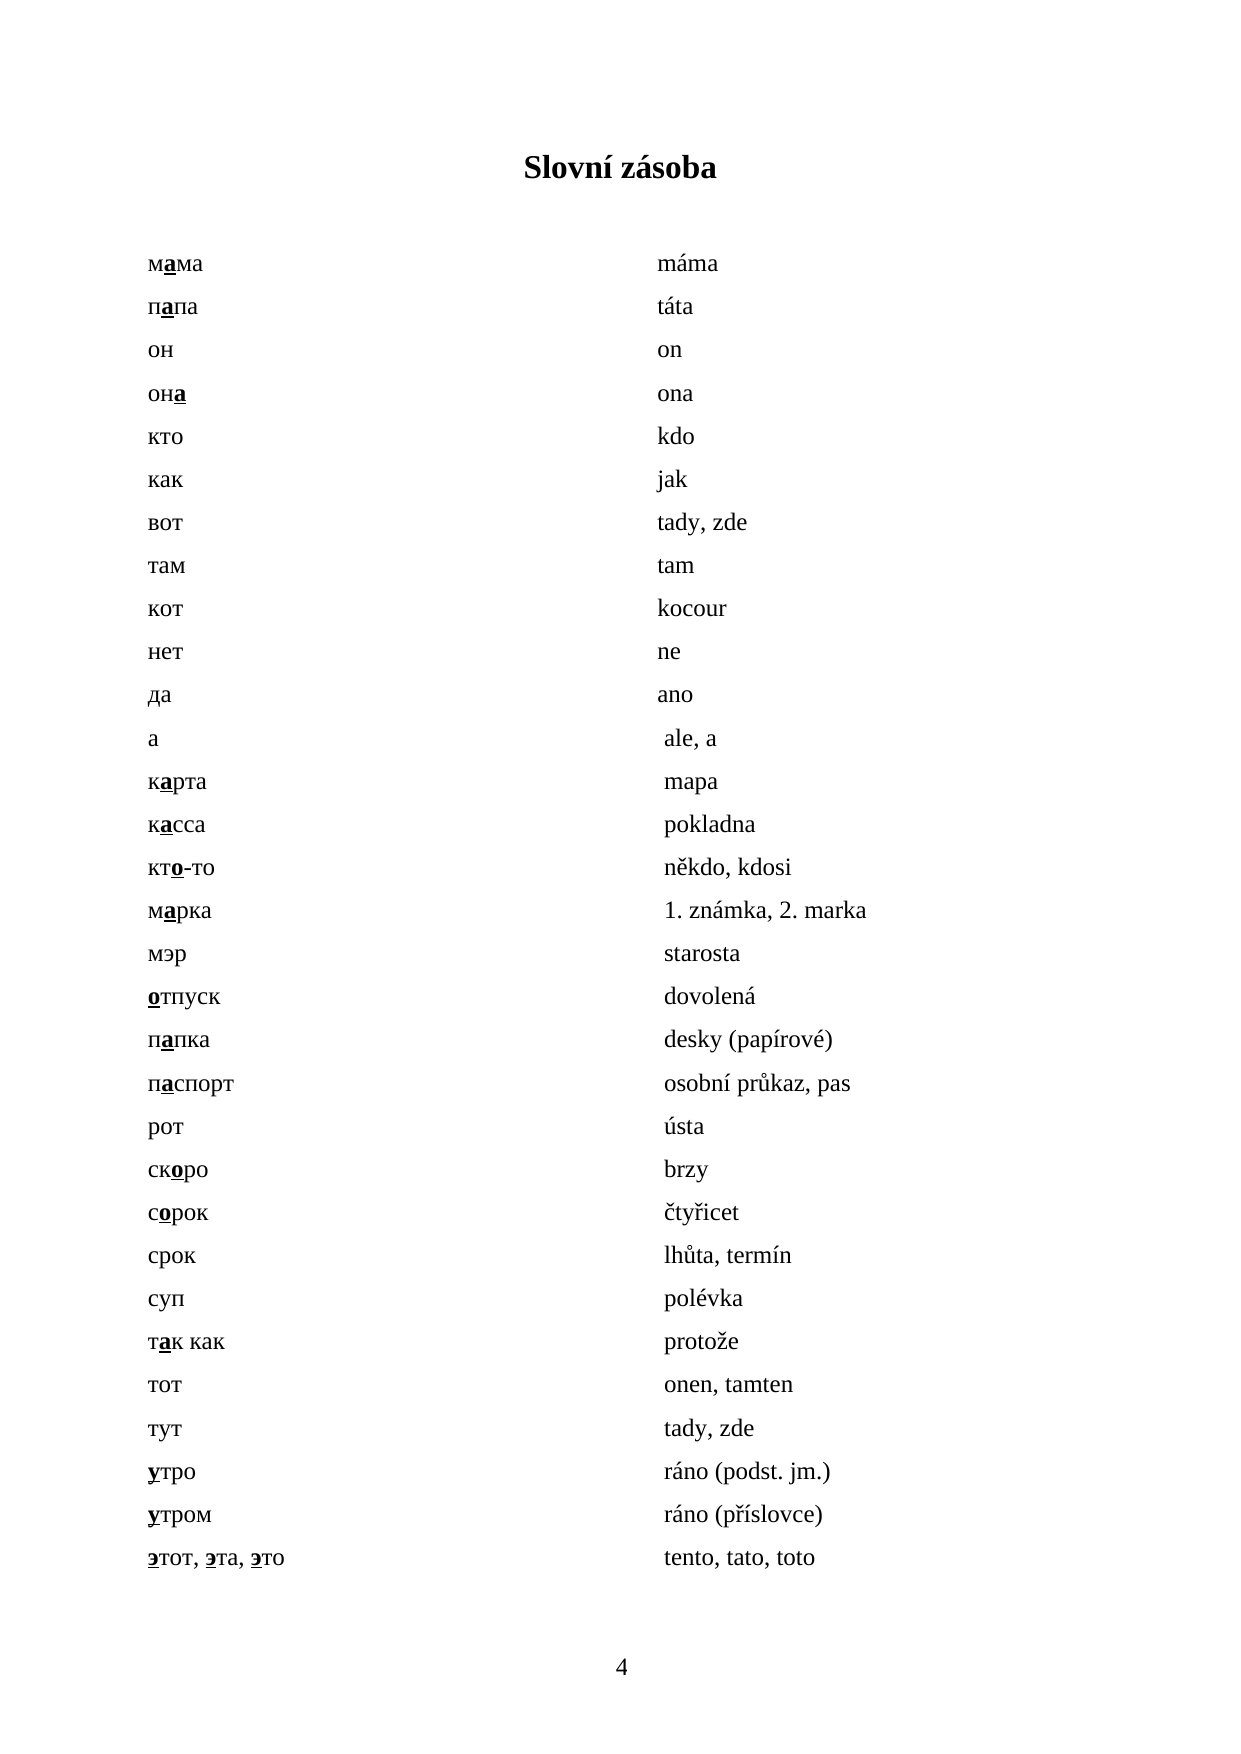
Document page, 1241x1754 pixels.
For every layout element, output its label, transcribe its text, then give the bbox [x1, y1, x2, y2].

text ona [657, 378, 1093, 406]
text он [148, 334, 583, 363]
text тут tady, zde [148, 1413, 1093, 1441]
text ano [657, 679, 1093, 708]
text скоро brzy [148, 1154, 1093, 1183]
text тот onen, tamten [148, 1369, 1093, 1398]
text этот, эта, это tento, tato, toto [148, 1542, 1093, 1571]
text суп polévka [148, 1283, 1093, 1312]
text tady, zde [657, 507, 1093, 536]
text срок lhůta, termín [148, 1240, 1093, 1269]
text кот [148, 593, 583, 622]
text táta [657, 291, 1093, 320]
text рот ústa [148, 1111, 1093, 1139]
text kdo [657, 421, 1093, 449]
text máma [657, 248, 1093, 277]
text карта mapa [148, 766, 1093, 794]
text она [148, 378, 583, 406]
text tam [657, 550, 1093, 579]
text a ale, a [148, 723, 1093, 751]
text ne [657, 636, 1093, 665]
text Slovní zásoba [148, 148, 1093, 186]
text как [148, 464, 583, 493]
text папа [148, 291, 583, 320]
text вот [148, 507, 583, 536]
text да [148, 679, 583, 708]
text кто [148, 421, 583, 449]
text kocour [657, 593, 1093, 622]
text on [657, 334, 1093, 363]
text сорок čtyřicet [148, 1197, 1093, 1226]
text мэр starosta [148, 938, 1093, 967]
text касса pokladna [148, 809, 1093, 838]
text мама [148, 248, 583, 277]
text утро ráno (podst. jm.) [148, 1456, 1093, 1484]
text папка desky (papírové) [148, 1024, 1093, 1053]
text марка 1. známka, 2. marka [148, 895, 1093, 924]
text так как protože [148, 1326, 1093, 1355]
text паспорт osobní průkaz, pas [148, 1068, 1093, 1096]
text нет [148, 636, 583, 665]
text отпуск dovolená [148, 981, 1093, 1010]
text jak [657, 464, 1093, 493]
text утром ráno (příslovce) [148, 1499, 1093, 1528]
text кто-то někdo, kdosi [148, 852, 1093, 881]
text там [148, 550, 583, 579]
